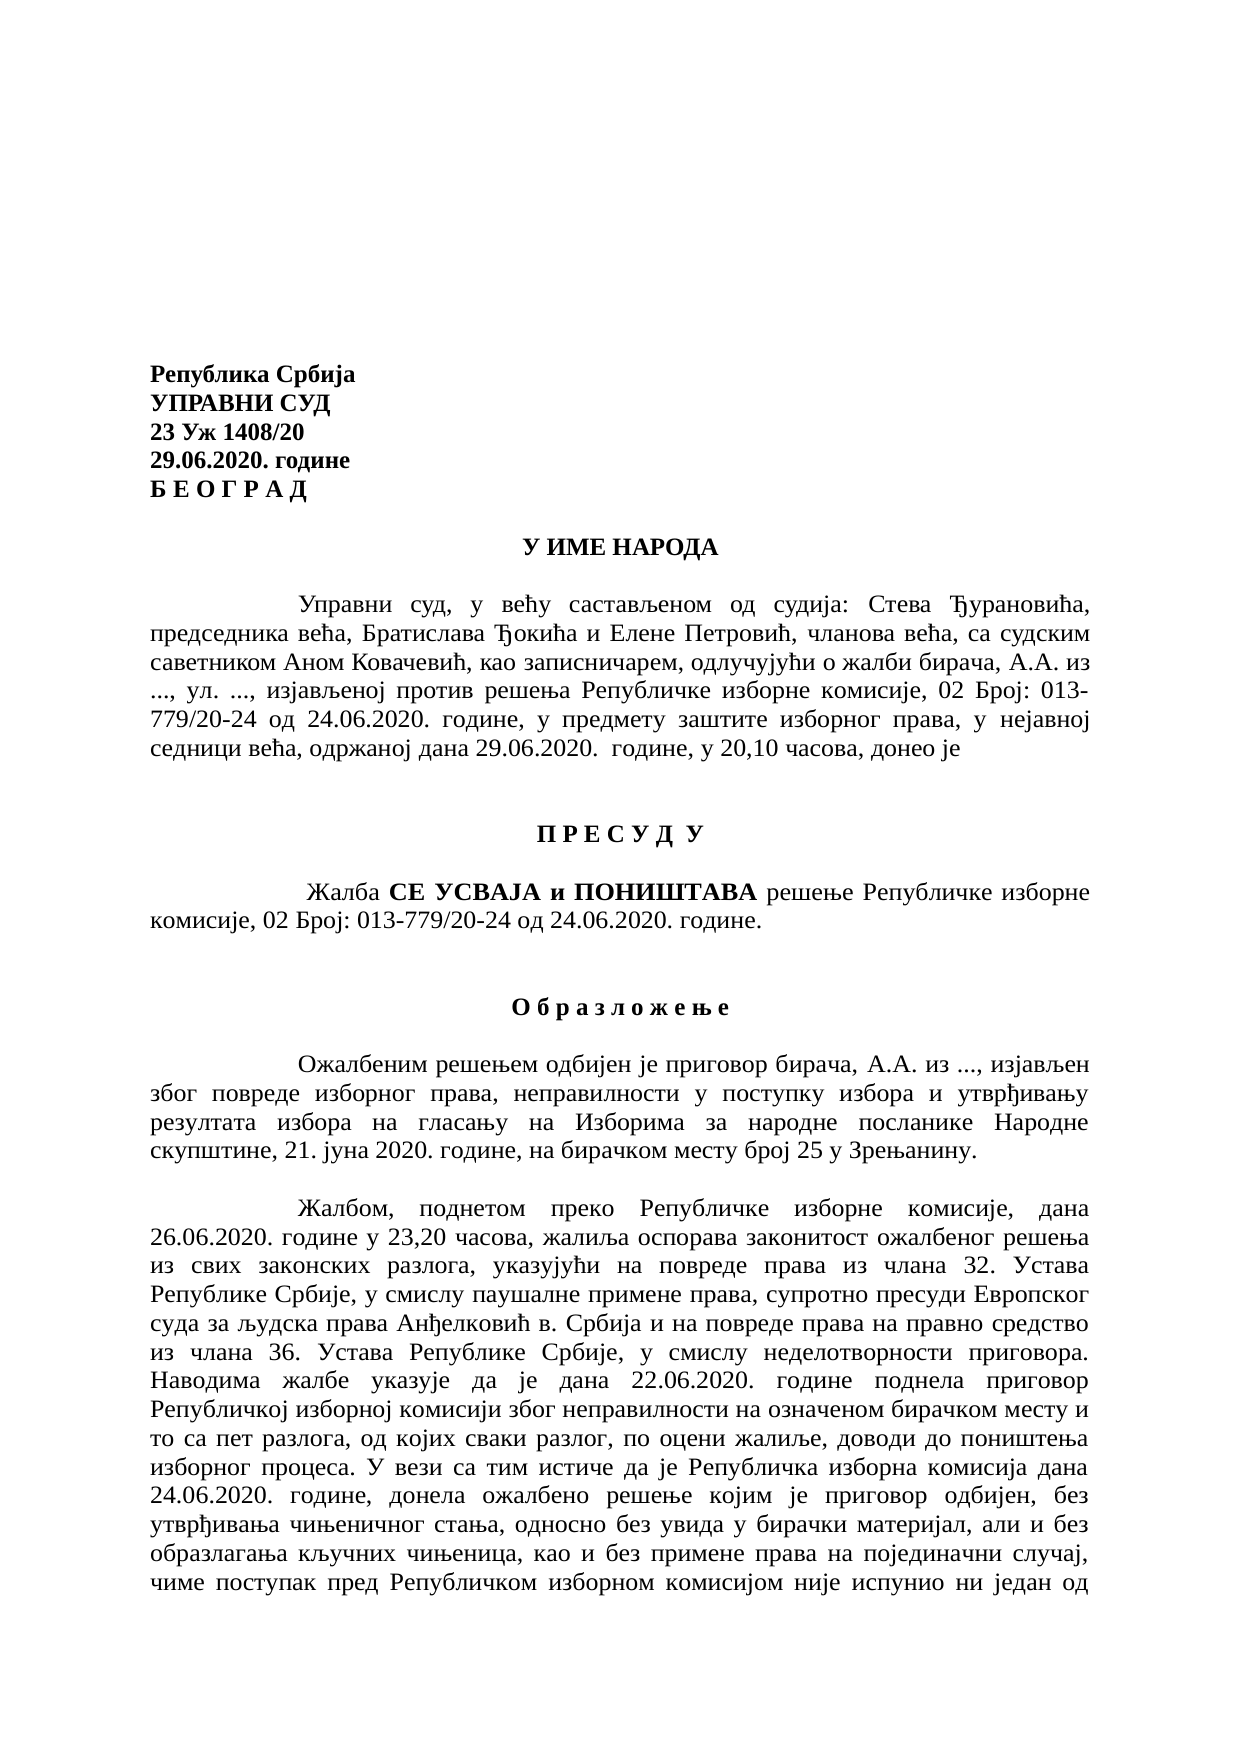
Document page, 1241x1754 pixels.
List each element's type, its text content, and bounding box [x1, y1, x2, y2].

text П Р Е С У Д У [150, 819, 1090, 848]
text Жалбом, поднетом преко Републичке изборне комисије, дана 26.06.2020. године у 23,20 часова, жалиља оспорава законитост ожалбеног решења из свих законских разлога, указујући на повреде права из члана 32. Устава Републике Србије, у смислу паушалне примене права, супротно пресуди Европског суда за људска права Анђелковић в. Србија и на повреде права на правно средство из члана 36. Устава Републике Србије, у смислу неделотворности приговора. Наводима жалбе указује да је дана 22.06.2020. године поднела приговор Републичкој изборној комисији због неправилности на означеном бирачком месту и то са пет разлога, од којих сваки разлог, по оцени жалиље, доводи до поништења изборног процеса. У вези са тим истиче да је Републичка изборна комисија дана 24.06.2020. године, донела ожалбено решење којим је приговор одбијен, без утврђивања чињеничног стања, односно без увида у бирачки материјал, али и без образлагања кључних чињеница, као и без примене права на појединачни случај, чиме поступак пред Републичком изборном комисијом није испунио ни један од [150, 1193, 1090, 1595]
text О б р а з л о ж е њ е [150, 992, 1090, 1020]
text Ожалбеним решењем одбијен је приговор бирача, А.А. из ..., изјављен због повреде изборног права, неправилности у поступку избора и утврђивању резултата избора на гласању на Изборима за народне посланике Народне скупштине, 21. јуна 2020. године, на бирачком месту број 25 у Зрењанину. [150, 1049, 1090, 1164]
text Жалба СЕ УСВАЈА и ПОНИШТАВА решење Републичке изборне комисије, 02 Број: 013-779/20-24 од 24.06.2020. године. [150, 877, 1090, 934]
text Република Србија [150, 148, 1090, 388]
text 29.06.2020. године [150, 445, 1090, 474]
text Управни суд, у већу састављеном од судија: Стева Ђурановића, председника већа, Братислава Ђокића и Елене Петровић, чланова већа, са судским саветником Аном Ковачевић, као записничарем, одлучујући о жалби бирача, А.А. из ..., ул. ..., изјављеној против решења Републичке изборне комисије, 02 Број: 013-779/20-24 од 24.06.2020. године, у предмету заштите изборног права, у нејавној седници већа, одржаној дана 29.06.2020. године, у 20,10 часова, донео је [150, 589, 1090, 762]
text УПРАВНИ СУД [150, 388, 1090, 417]
text Б Е О Г Р А Д [150, 474, 1090, 503]
text 23 Уж 1408/20 [150, 417, 1090, 445]
text У ИМЕ НАРОДА [150, 532, 1090, 560]
